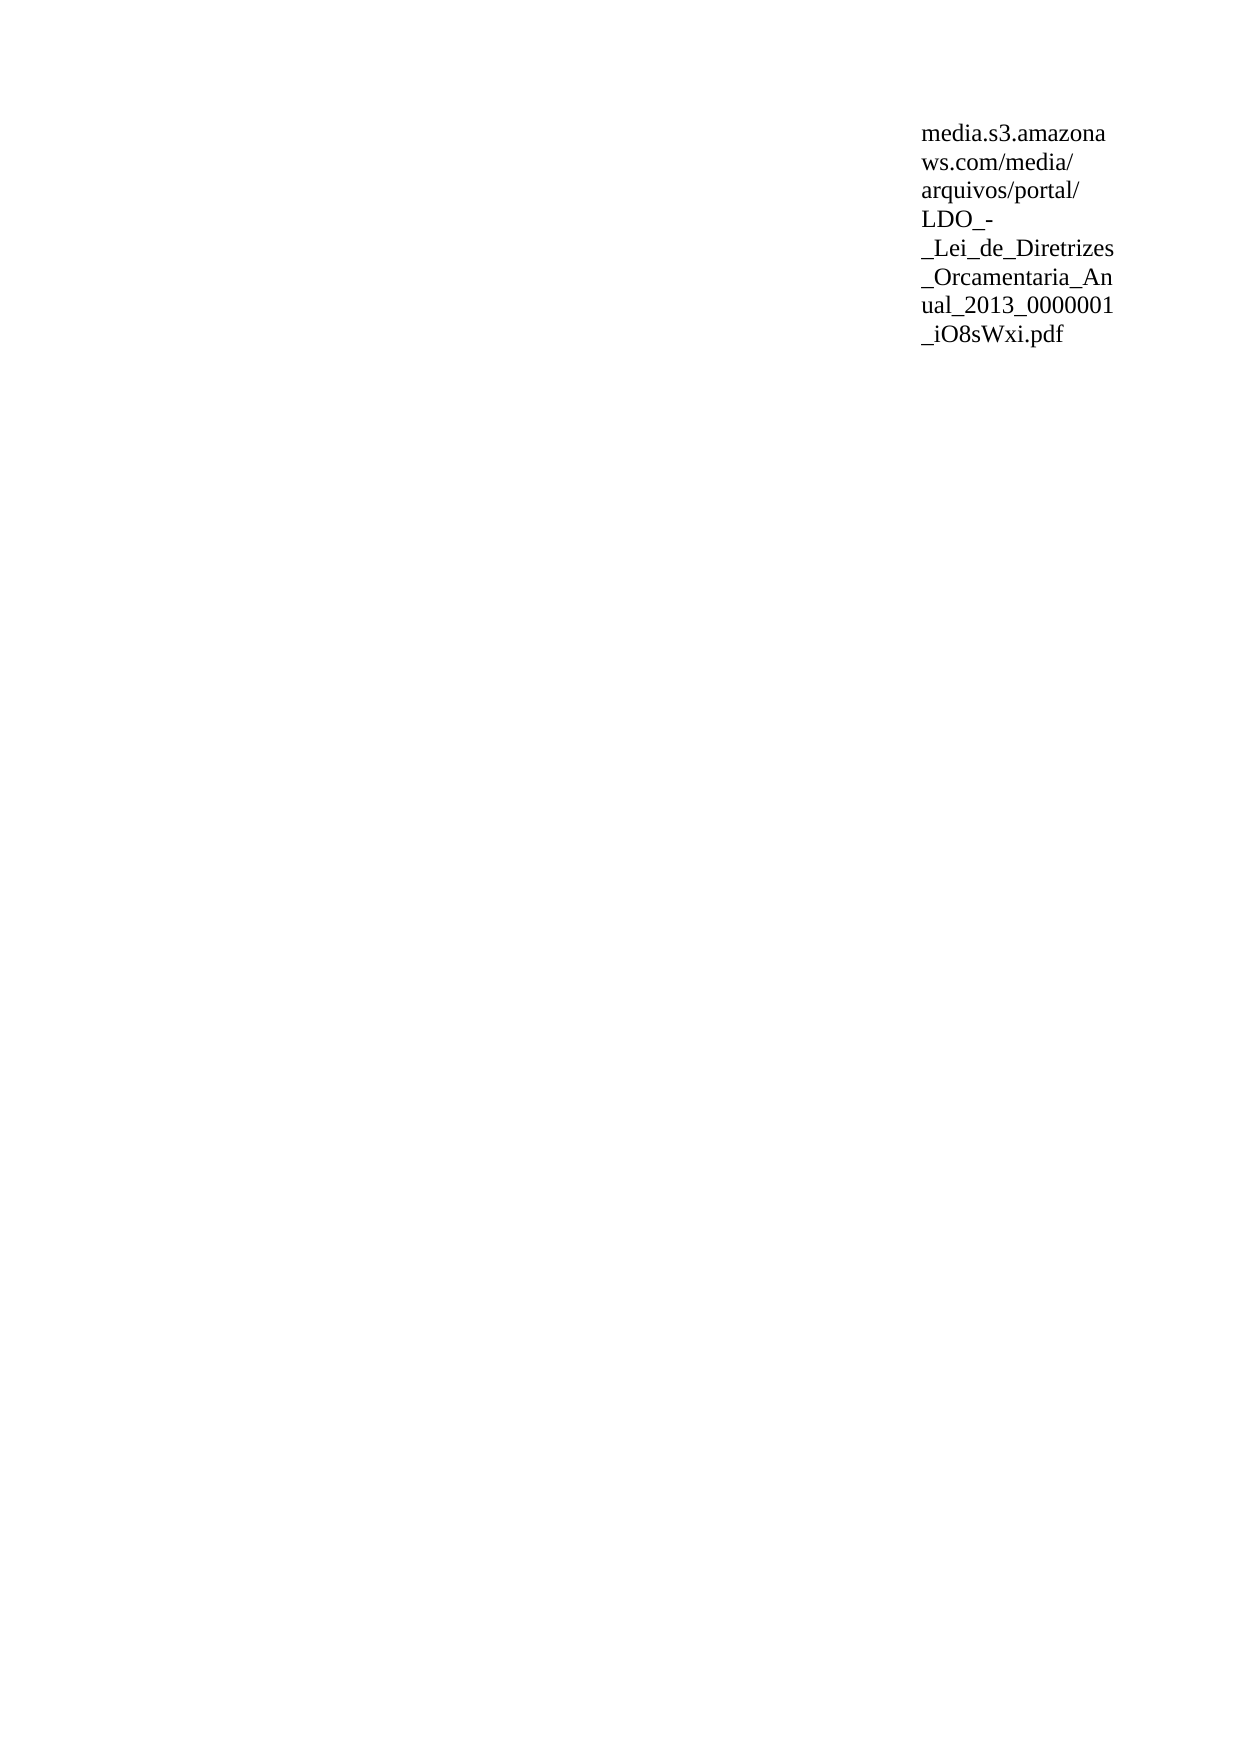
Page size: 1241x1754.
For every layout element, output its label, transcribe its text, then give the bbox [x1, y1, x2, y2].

table_cell media.s3.amazonaws.com/media/arquivos/portal/LDO_-_Lei_de_Diretrizes_Orcamentaria_Anual_2013_0000001_iO8sWxi.pdf [921, 118, 1122, 348]
table_cell [118, 118, 319, 348]
table_cell [720, 118, 921, 348]
table_cell [520, 118, 720, 348]
table_cell [319, 118, 519, 348]
